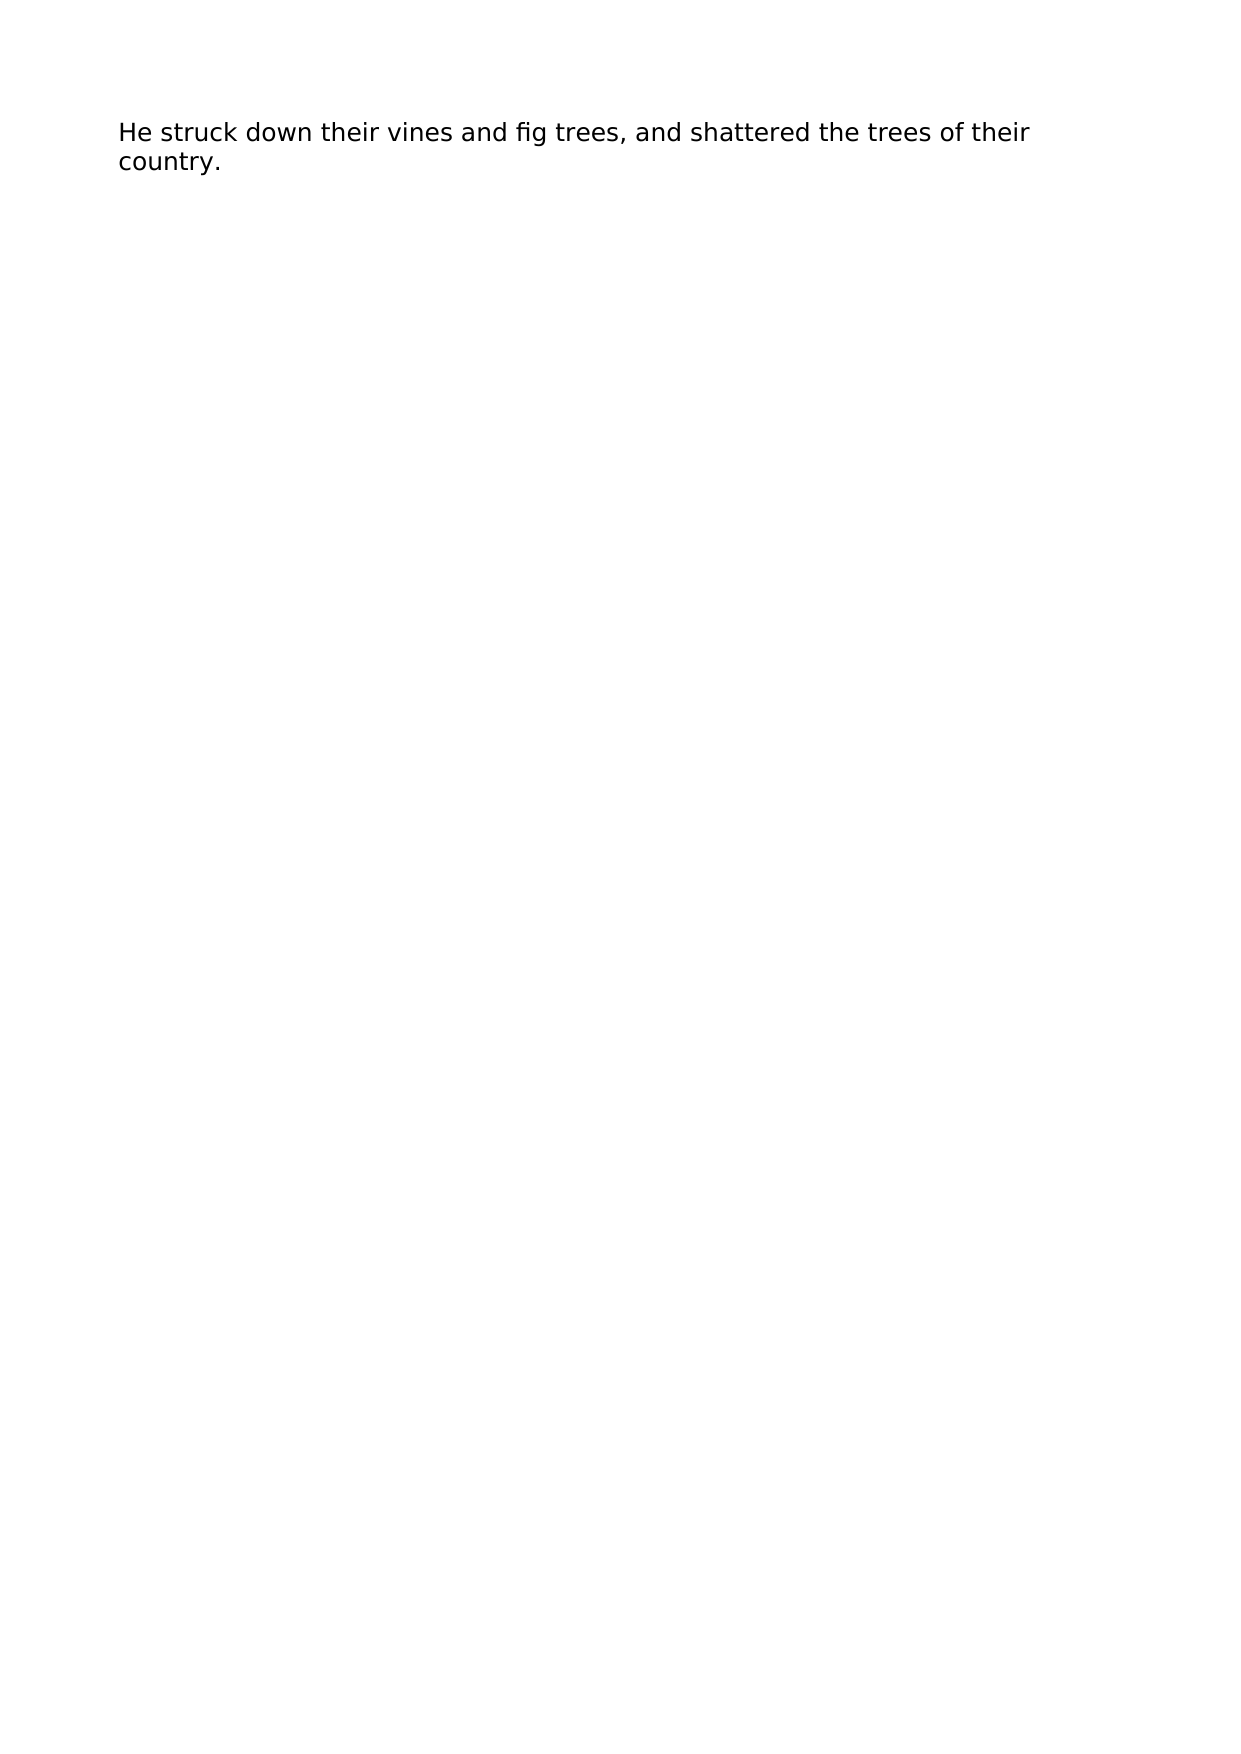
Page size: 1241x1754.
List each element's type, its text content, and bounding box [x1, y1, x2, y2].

text He struck down their vines and fig trees, and shattered the trees of their country. [118, 118, 1122, 176]
